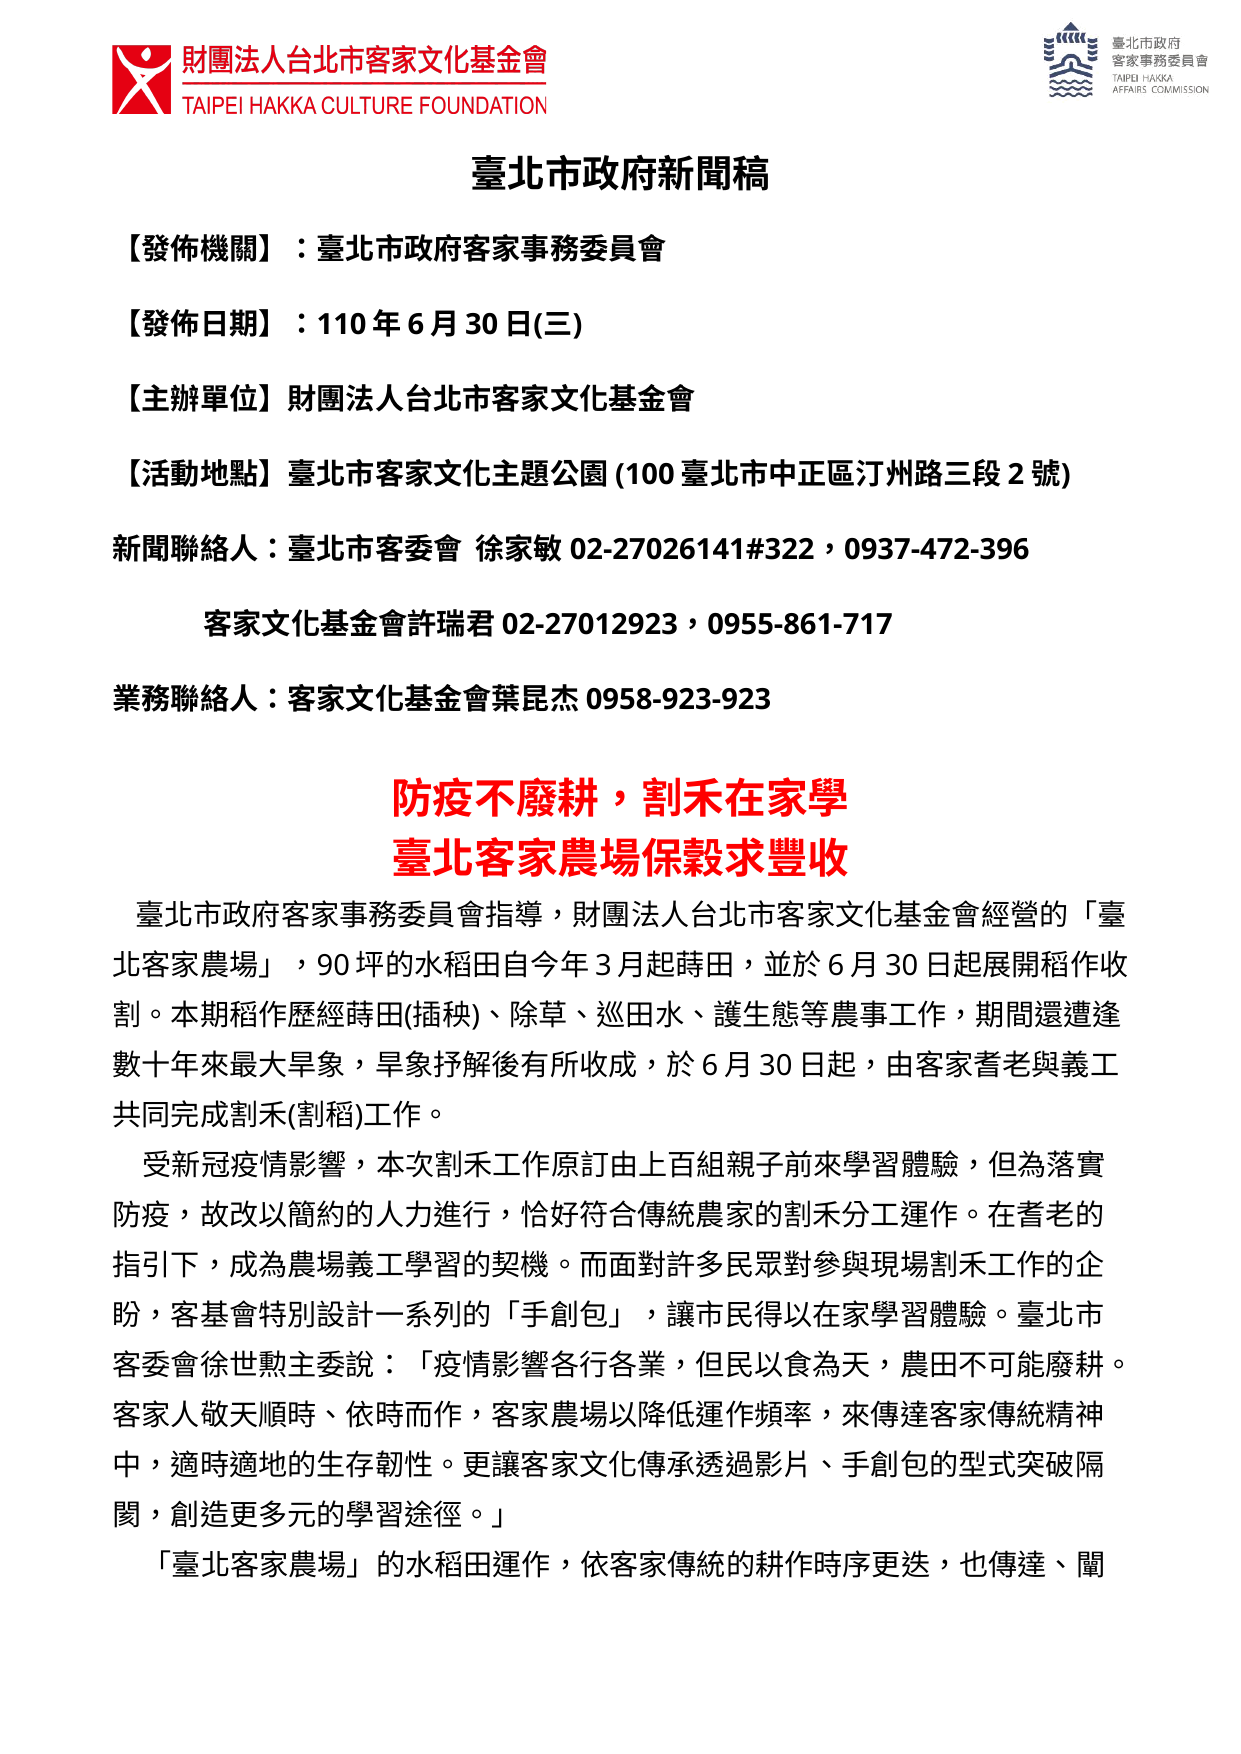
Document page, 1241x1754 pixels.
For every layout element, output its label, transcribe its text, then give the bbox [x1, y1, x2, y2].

text 【發佈日期】：110年6月30日(三) [112, 278, 1128, 353]
text 臺北市政府新聞稿 [112, 128, 1128, 203]
picture [112, 45, 547, 114]
text 受新冠疫情影響，本次割禾工作原訂由上百組親子前來學習體驗，但為落實防疫，故改以簡約的人力進行，恰好符合傳統農家的割禾分工運作。在耆老的指引下，成為農場義工學習的契機。而面對許多民眾對參與現場割禾工作的企盼，客基會特別設計一系列的「手創包」，讓市民得以在家學習體驗。臺北市客委會徐世勲主委說：「疫情影響各行各業，但民以食為天，農田不可能廢耕。客家人敬天順時、依時而作，客家農場以降低運作頻率，來傳達客家傳統精神中，適時適地的生存韌性。更讓客家文化傳承透過影片、手創包的型式突破隔閡，創造更多元的學習途徑。」 [112, 1136, 1128, 1536]
text 客家文化基金會許瑞君 02-27012923，0955-861-717 [112, 578, 1128, 653]
text 「臺北客家農場」的水稻田運作，依客家傳統的耕作時序更迭，也傳達、闡述在地生產、生活、生態的三生價值。一期稻作是一年當中很重要的收穫，收成季節的炙熱氣溫，讓都市人更能抽離都市生活舒適圈，親身體悟敬畏自然的農家精神，是除了傳承客家米食文化外，客家農場持續種稻的原因之一。田裡漸次呈現金黃色的稻穗，吸引成群的斑文鳥日日前來啄食，也驅使農夫們頂著豔陽割禾、打穀搶收成，一日生活作息都在田裡完成。本次割禾還增加了「補破網」協作活動，原固定在臺北客家農場田邊，作為生產與生態平衡的防鳥網，因為年久破損，故將開放防疫人數規範內之民眾參與「補破網」協作，讓體驗活動為未來農事工作提供實質幫助。 [112, 1536, 1128, 1586]
text 業務聯絡人：客家文化基金會葉昆杰 0958-923-923 [112, 653, 1128, 728]
text 臺北市政府客家事務委員會指導，財團法人台北市客家文化基金會經營的「臺北客家農場」，90坪的水稻田自今年3月起蒔田，並於6月30日起展開稻作收割。本期稻作歷經蒔田(插秧)、除草、巡田水、護生態等農事工作，期間還遭逢數十年來最大旱象，旱象抒解後有所收成，於6月30日起，由客家耆老與義工共同完成割禾(割稻)工作。 [112, 886, 1128, 1136]
text 【活動地點】臺北市客家文化主題公園 (100臺北市中正區汀州路三段2 號) [112, 428, 1128, 503]
text 【主辦單位】財團法人台北市客家文化基金會 [112, 353, 1128, 428]
text 【發佈機關】：臺北市政府客家事務委員會 [112, 203, 1128, 278]
text 新聞聯絡人：臺北市客委會 徐家敏 02-27026141#322，0937-472-396 [112, 503, 1128, 578]
text 防疫不廢耕，割禾在家學 [112, 765, 1128, 826]
text 臺北客家農場保穀求豐收 [112, 826, 1128, 886]
